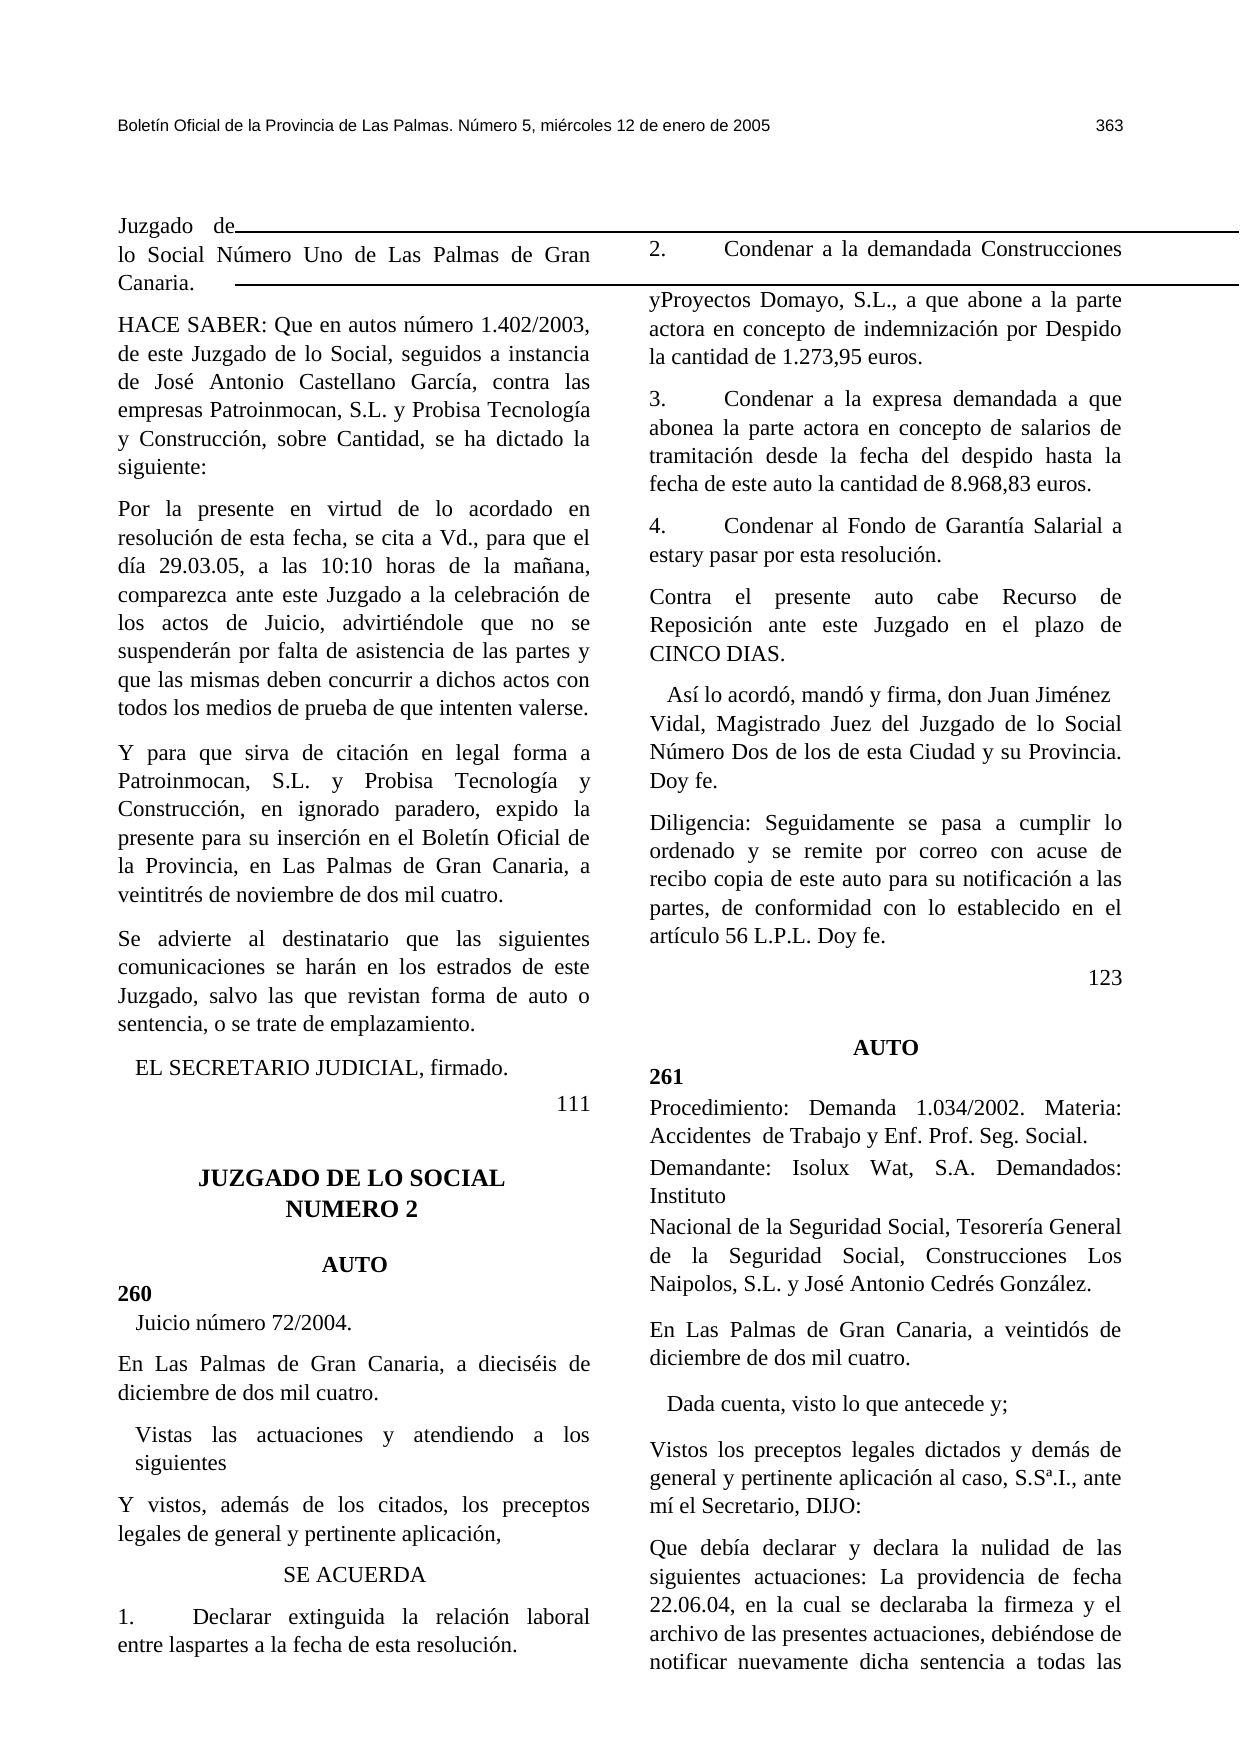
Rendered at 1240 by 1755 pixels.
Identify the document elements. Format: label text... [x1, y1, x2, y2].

subtitle AUTO [651, 1034, 1121, 1061]
text Así lo acordó, mandó y firma, don Juan Jiménez [667, 681, 1122, 708]
text 123 [649, 964, 1122, 991]
subtitle SE ACUERDA [135, 1561, 574, 1588]
list [649, 212, 1122, 231]
text Que debía declarar y declara la nulidad de las siguientes actuaciones: La providencia de fecha 22.06.04, en la cual se declaraba la firmeza y el archivo de las presentes actuaciones, debiéndose de notificar nuevamente dicha sentencia a todas las [649, 1534, 1122, 1674]
subtitle AUTO [119, 1251, 590, 1278]
list Condenar al Fondo de Garantía Salarial a estary pasar por esta resolución. [649, 512, 1122, 567]
text Vistas las actuaciones y atendiendo a los siguientes [135, 1421, 591, 1476]
text HACE SABER: Que en autos número 1.402/2003, de este Juzgado de lo Social, seguidos a instancia de José Antonio Castellano García, contra las empresas Patroinmocan, S.L. y Probisa Tecnología y Construcción, sobre Cantidad, se ha dictado la siguiente: [118, 311, 591, 480]
text Dada cuenta, visto lo que antecede y; [667, 1390, 1122, 1416]
list Condenar a la expresa demandada a que abonea la parte actora en concepto de salarios de tramitación desde la fecha del despido hasta la fecha de este auto la cantidad de 8.968,83 euros. [649, 385, 1122, 497]
text Juicio número 72/2004. [135, 1309, 591, 1335]
text Demandante: Isolux Wat, S.A. Demandados: Instituto [649, 1153, 1122, 1208]
text Por la presente en virtud de lo acordado en resolución de esta fecha, se cita a Vd., para que el día 29.03.05, a las 10:10 horas de la mañana, comparezca ante este Juzgado a la celebración de los actos de Juicio, advirtiéndole que no se suspenderán por falta de asistencia de las partes y que las mismas deben concurrir a dichos actos con todos los medios de prueba de que intenten valerse. [118, 495, 591, 721]
text Y vistos, además de los citados, los preceptos legales de general y pertinente aplicación, [118, 1491, 591, 1546]
list Condenar a la demandada Construcciones [649, 233, 1122, 284]
text Se advierte al destinatario que las siguientes comunicaciones se harán en los estrados de este Juzgado, salvo las que revistan forma de auto o sentencia, o se trate de emplazamiento. [118, 925, 591, 1037]
subtitle 260 [117, 1280, 591, 1306]
text Diligencia: Seguidamente se pasa a cumplir lo ordenado y se remite por correo con acuse de recibo copia de este auto para su notificación a las partes, de conformidad con lo establecido en el artículo 56 L.P.L. Doy fe. [649, 809, 1122, 949]
text 111 [117, 1091, 590, 1117]
text Nacional de la Seguridad Social, Tesorería General de la Seguridad Social, Construcciones Los Naipolos, S.L. y José Antonio Cedrés González. [649, 1213, 1122, 1297]
subtitle 261 [649, 1063, 1123, 1089]
text Y para que sirva de citación en legal forma a Patroinmocan, S.L. y Probisa Tecnología y Construcción, en ignorado paradero, expido la presente para su inserción en el Boletín Oficial de la Provincia, en Las Palmas de Gran Canaria, a veintitrés de noviembre de dos mil cuatro. [118, 739, 591, 907]
text EL SECRETARIO JUDICIAL, firmado. [135, 1054, 591, 1081]
text NUMERO 2 [143, 1194, 560, 1223]
text Vistos los preceptos legales dictados y demás de general y pertinente aplicación al caso, S.Sª.I., ante mí el Secretario, DIJO: [649, 1436, 1122, 1519]
text JUZGADO DE LO SOCIAL [143, 1163, 561, 1192]
list yProyectos Domayo, S.L., a que abone a la parte actora en concepto de indemnización por Despido la cantidad de 1.273,95 euros. [649, 286, 1122, 370]
text En Las Palmas de Gran Canaria, a dieciséis de diciembre de dos mil cuatro. [118, 1351, 591, 1405]
text Vidal, Magistrado Juez del Juzgado de lo Social Número Dos de los de esta Ciudad y su Provincia. Doy fe. [649, 710, 1122, 793]
text En Las Palmas de Gran Canaria, a veintidós de diciembre de dos mil cuatro. [649, 1316, 1122, 1371]
list Declarar extinguida la relación laboral entre laspartes a la fecha de esta resolución. [117, 1603, 591, 1658]
text Procedimiento: Demanda 1.034/2002. Materia: Accidentes de Trabajo y Enf. Prof. Seg. Social. [649, 1094, 1122, 1149]
text Juzgado de lo Social Número Uno de Las Palmas de Gran Canaria. [118, 212, 591, 296]
text Contra el presente auto cabe Recurso de Reposición ante este Juzgado en el plazo de CINCO DIAS. [649, 583, 1122, 666]
